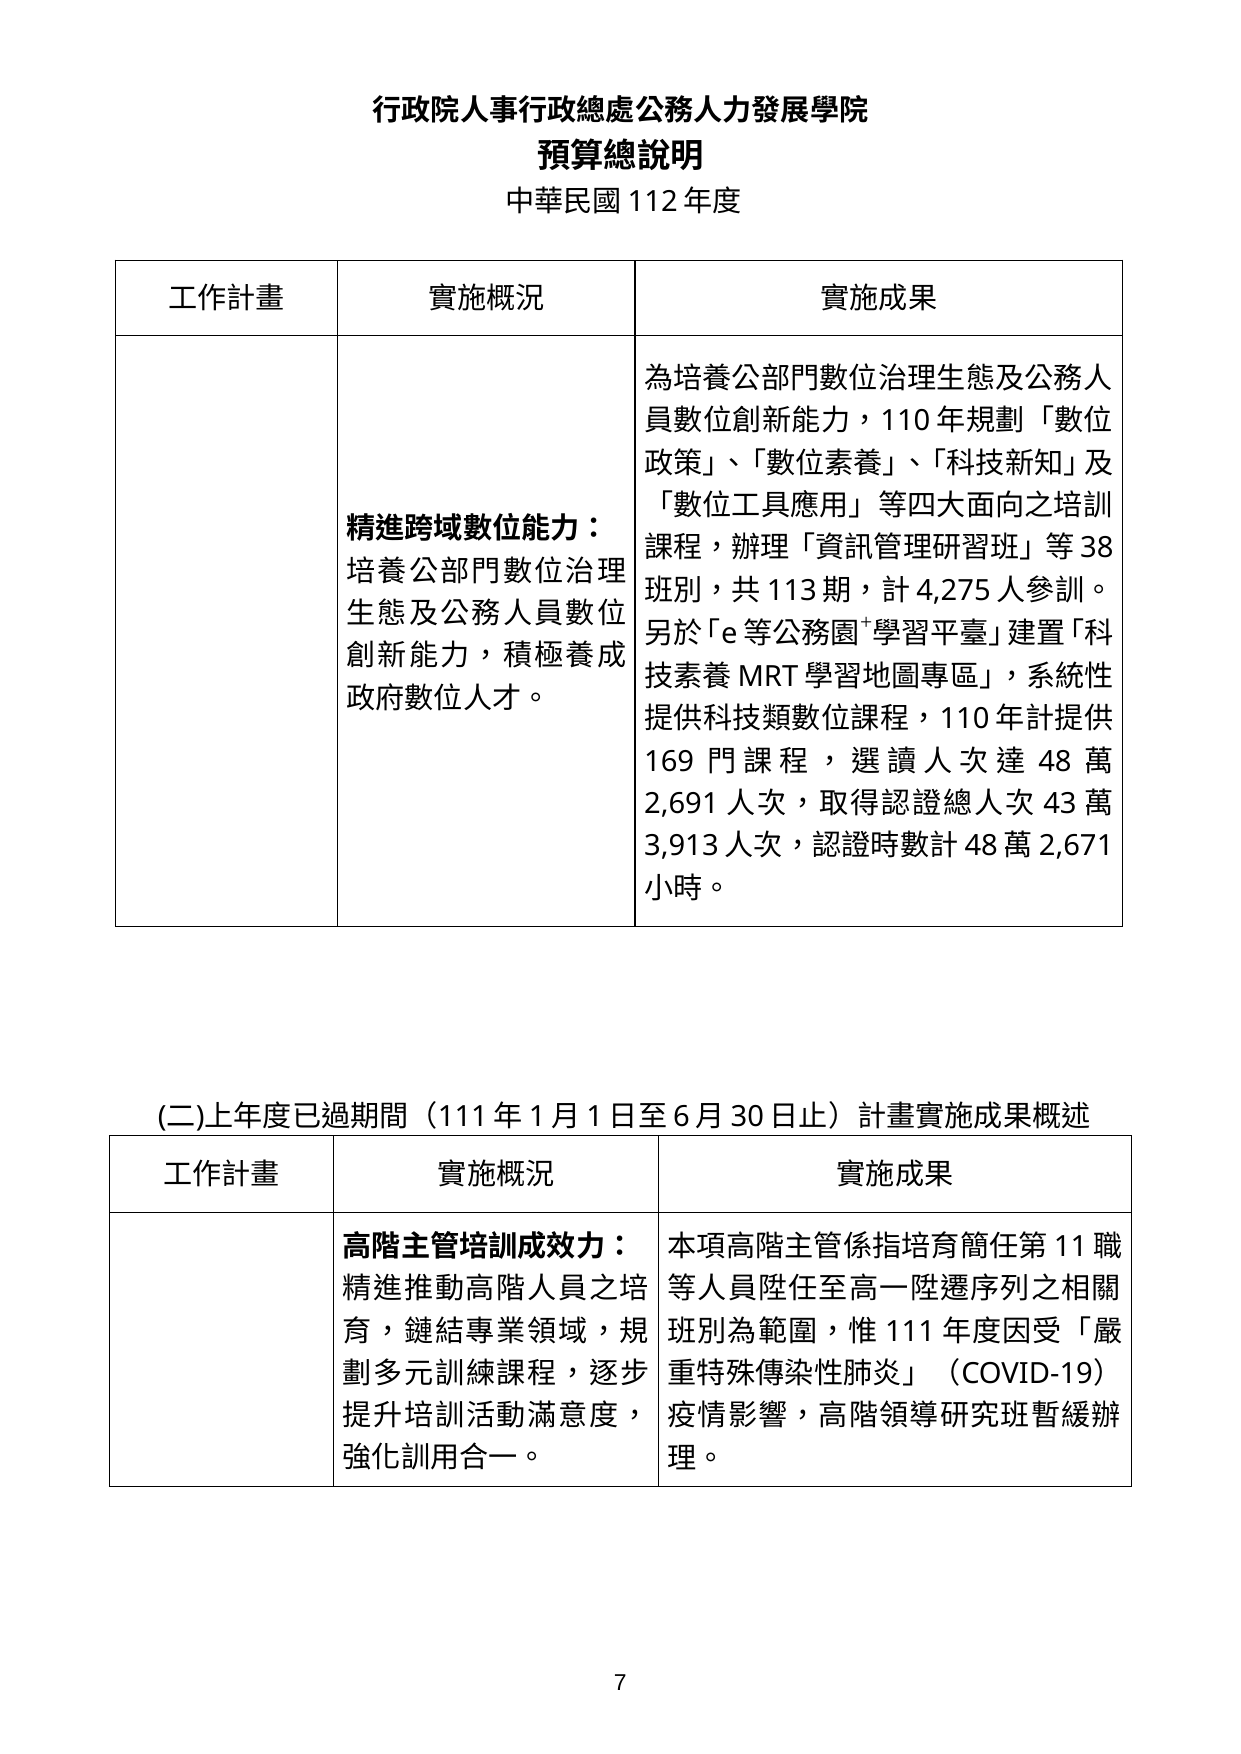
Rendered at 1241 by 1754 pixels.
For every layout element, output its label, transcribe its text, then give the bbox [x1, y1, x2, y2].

table_cell [116, 336, 337, 926]
table_cell 精進跨域數位能力： 培養公部門數位治理生態及公務人員數位創新能力，積極養成政府數位人才。 [338, 336, 634, 926]
table_cell 培育優質 公務人力 培育優質 公務人力 [110, 1213, 333, 1486]
table_header 工作計畫 [116, 261, 337, 334]
table_header 實施成果 [659, 1136, 1131, 1212]
table_header 工作計畫 [110, 1136, 333, 1212]
table_header 實施概況 [334, 1136, 658, 1212]
table_header 實施成果 [636, 261, 1122, 334]
table_cell 為培養公部門數位治理生態及公務人員數位創新能力，110年規劃「數位政策」、「數位素養」、「科技新知」及「數位工具應用」等四大面向之培訓課程，辦理「資訊管理研習班」等38班別，共113期，計4,275人參訓。另於「e等公務園+學習平臺」建置「科技素養MRT學習地圖專區」，系統性提供科技類數位課程，110年計提供169門課程，選讀人次達48萬2,691人次，取得認證總人次43萬3,913人次，認證時數計48萬2,671小時。 [636, 336, 1122, 926]
text (二)上年度已過期間（111年1月1日至6月30日止）計畫實施成果概述 [158, 1093, 1122, 1135]
table_cell 本項高階主管係指培育簡任第11職等人員陞任至高一陞遷序列之相關班別為範圍，惟111年度因受「嚴重特殊傳染性肺炎」（COVID-19）疫情影響，高階領導研究班暫緩辦理。 [659, 1213, 1131, 1486]
table_header 實施概況 [338, 261, 634, 334]
table_cell 高階主管培訓成效力： 精進推動高階人員之培育，鏈結專業領域，規劃多元訓練課程，逐步提升培訓活動滿意度，強化訓用合一。 [334, 1213, 658, 1486]
